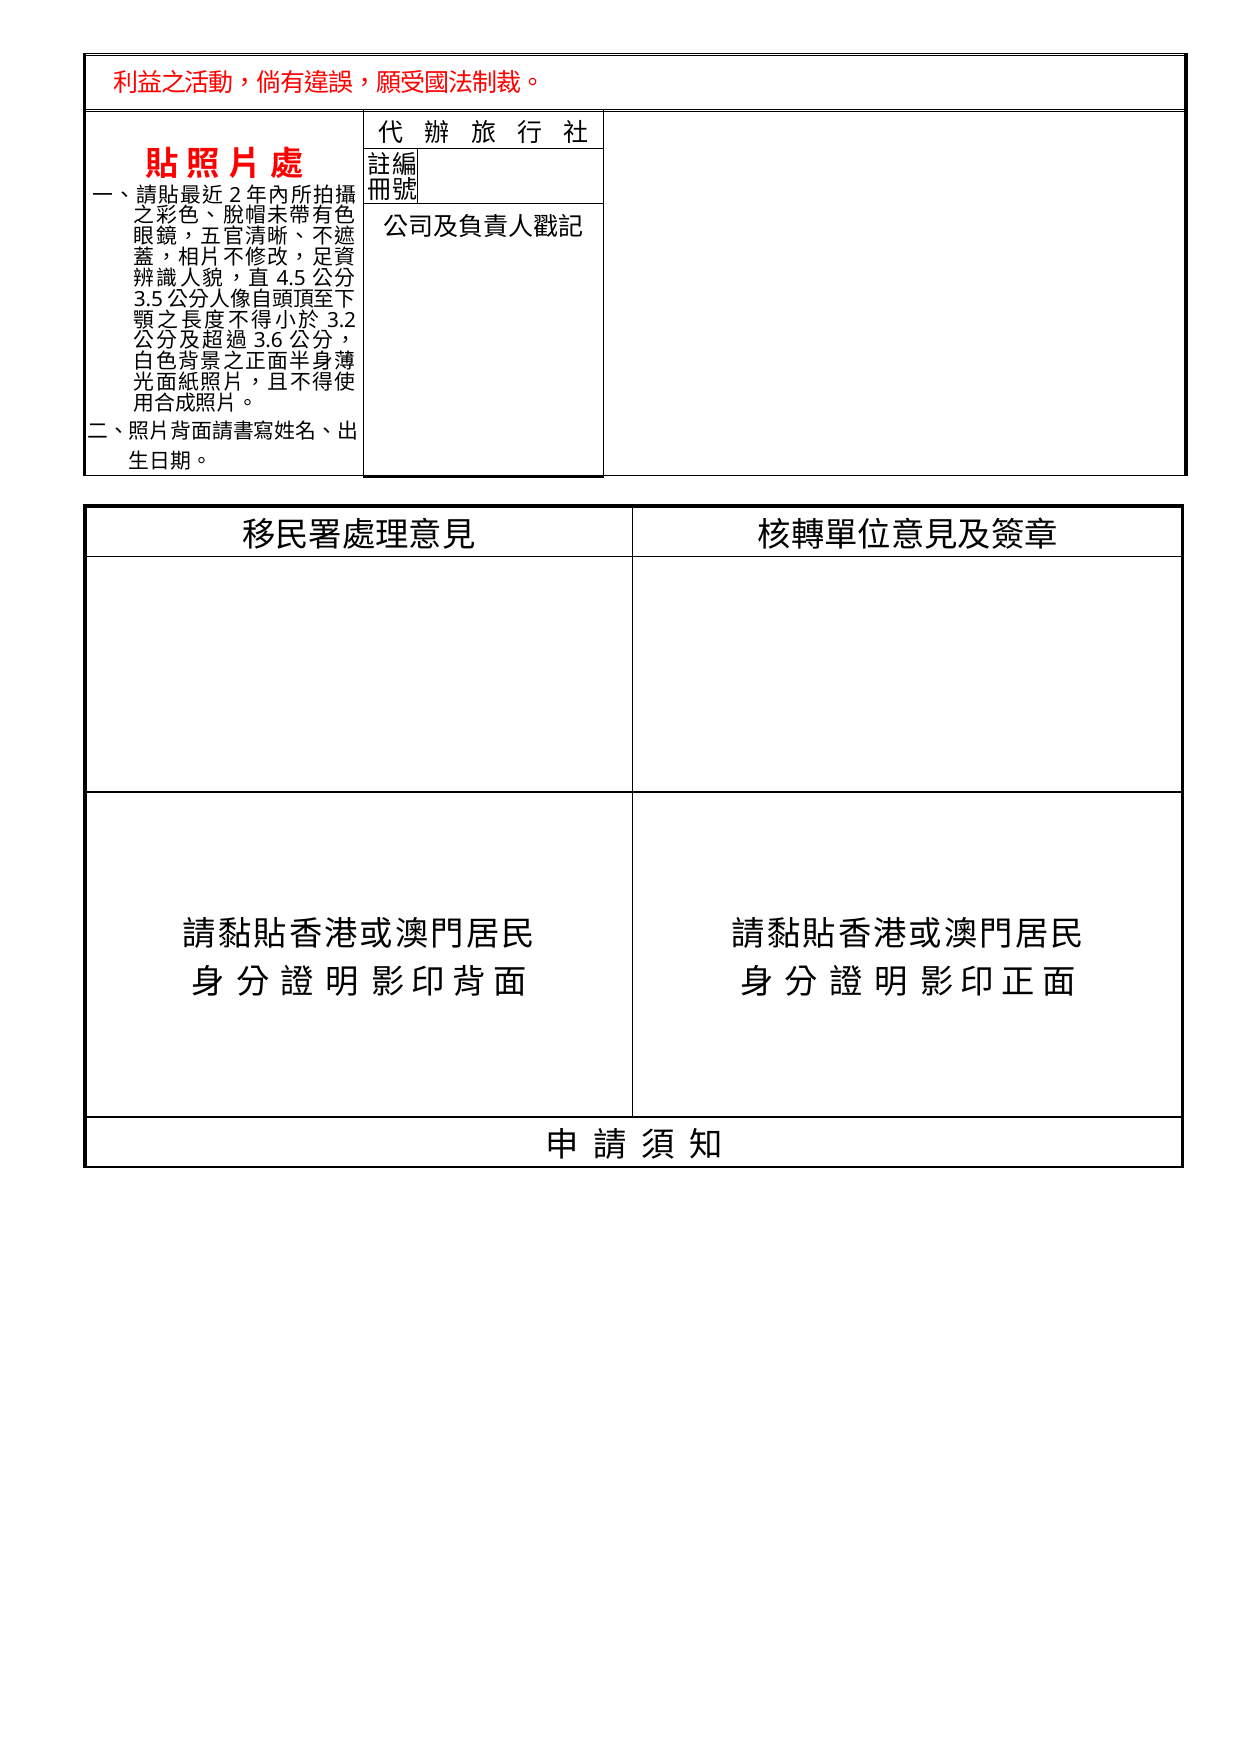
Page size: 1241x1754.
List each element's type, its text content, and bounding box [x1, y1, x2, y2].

table_cell 申 請 須 知 [87, 1118, 1181, 1166]
table_cell 請黏貼香港或澳門居民 身 分 證 明 影 印 背 面 [87, 793, 632, 1116]
table_header 移民署處理意見 [87, 508, 632, 556]
table_cell [87, 557, 632, 791]
table_cell [604, 112, 1184, 475]
table_cell 請黏貼香港或澳門居民 身 分 證 明 影 印 正 面 [633, 793, 1181, 1116]
table_cell [418, 149, 603, 203]
table_cell 利益之活動，倘有違誤，願受國法制裁。 [86, 56, 770, 109]
table_cell 貼 照 片 處 一、請貼最近2年內所拍攝之彩色、脫帽未帶有色眼鏡，五官清晰、不遮蓋，相片不修改，足資辨識人貌，直4.5公分3.5公分人像自頭頂至下顎之長度不得小於3.2公分及超過3.6公分，白色背景之正面半身薄光面紙照片，且不得使用合成照片。 二、照片背面請書寫姓名、出生日期。 [86, 112, 363, 475]
table_cell 編號 註冊 [364, 149, 417, 203]
table_cell [770, 56, 1184, 109]
table_cell 代辦旅行社 [364, 112, 603, 148]
table_cell [633, 557, 1181, 791]
table_header 核轉單位意見及簽章 [633, 508, 1181, 556]
table_cell 公司及負責人戳記 [364, 204, 603, 475]
